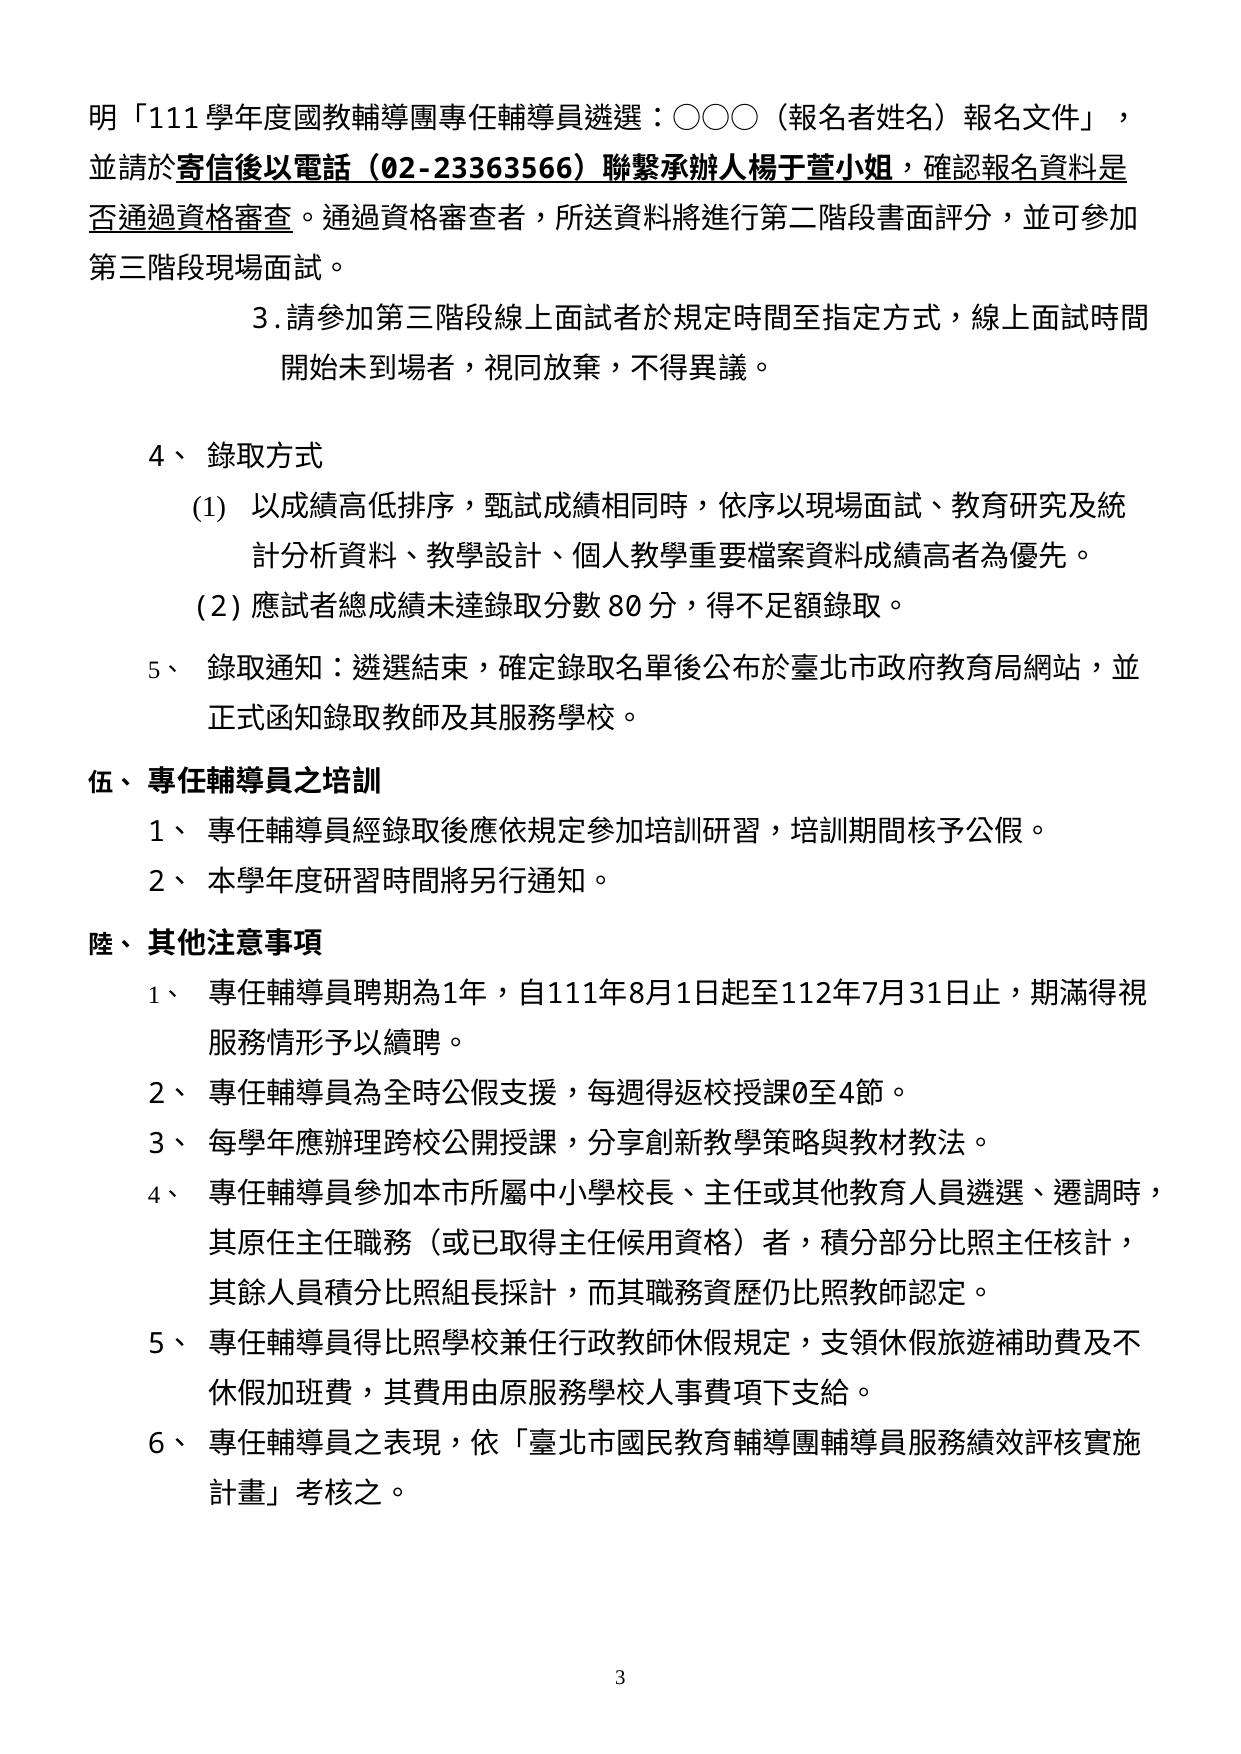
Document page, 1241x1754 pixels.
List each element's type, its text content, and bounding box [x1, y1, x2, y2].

list 專任輔導員經錄取後應依規定參加培訓研習，培訓期間核予公假。 [148, 801, 1152, 851]
list 每學年應辦理跨校公開授課，分享創新教學策略與教材教法。 [148, 1114, 1152, 1164]
list 應試者總成績未達錄取分數80分，得不足額錄取。 [192, 576, 1152, 626]
list 專任輔導員聘期為1年，自111年8月1日起至112年7月31日止，期滿得視服務情形予以續聘。 [148, 964, 1152, 1064]
list 專任輔導員之培訓 [89, 751, 1152, 801]
list 其他注意事項 [89, 914, 1152, 964]
list 錄取方式 [148, 426, 1152, 476]
list 以成績高低排序，甄試成績相同時，依序以現場面試、教育研究及統計分析資料、教學設計、個人教學重要檔案資料成績高者為優先。 [192, 476, 1152, 576]
list 專任輔導員之表現，依「臺北市國民教育輔導團輔導員服務績效評核實施計畫」考核之。 [148, 1414, 1152, 1514]
list 錄取通知：遴選結束，確定錄取名單後公布於臺北市政府教育局網站，並正式函知錄取教師及其服務學校。 [148, 639, 1152, 739]
list 本學年度研習時間將另行通知。 [148, 851, 1152, 901]
list 請參加第三階段線上面試者於規定時間至指定方式，線上面試時間開始未到場者，視同放棄，不得異議。 [251, 289, 1152, 389]
list 專任輔導員為全時公假支援，每週得返校授課0至4節。 [148, 1064, 1152, 1114]
list 專任輔導員得比照學校兼任行政教師休假規定，支領休假旅遊補助費及不休假加班費，其費用由原服務學校人事費項下支給。 [148, 1314, 1152, 1414]
list 專任輔導員參加本市所屬中小學校長、主任或其他教育人員遴選、遷調時，其原任主任職務（或已取得主任候用資格）者，積分部分比照主任核計，其餘人員積分比照組長採計，而其職務資歷仍比照教師認定。 [148, 1164, 1152, 1314]
list 明「111學年度國教輔導團專任輔導員遴選：○○○（報名者姓名）報名文件」，並請於寄信後以電話（02-23363566）聯繫承辦人楊于萱小姐，確認報名資料是否通過資格審查。通過資格審查者，所送資料將進行第二階段書面評分，並可參加第三階段現場面試。 [53, 89, 1152, 289]
